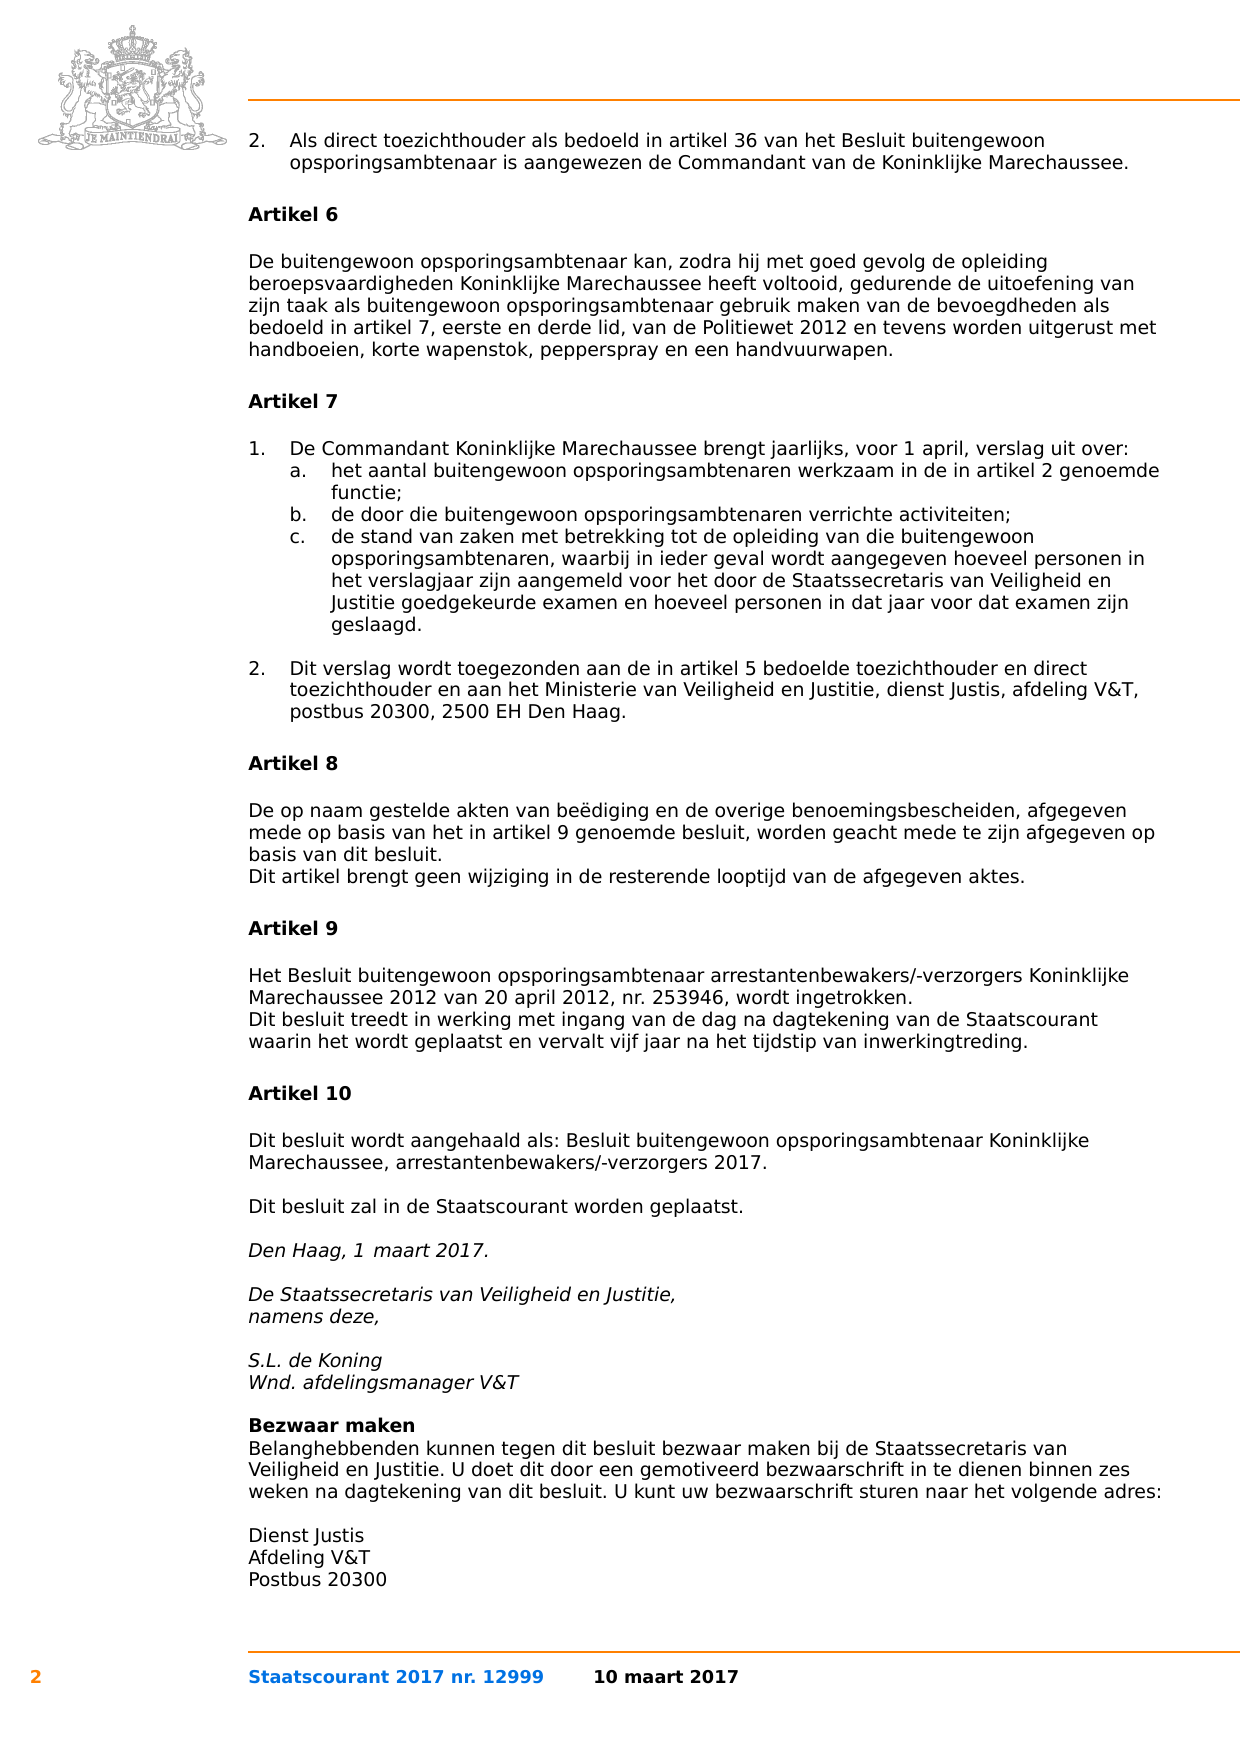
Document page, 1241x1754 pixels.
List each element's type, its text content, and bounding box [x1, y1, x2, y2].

text Postbus 20300 [248, 1569, 1163, 1591]
text a. het aantal buitengewoon opsporingsambtenaren werkzaam in de in artikel 2 genoemde functie; [289, 460, 1163, 504]
subtitle Artikel 10 [248, 1083, 1163, 1105]
text Dit besluit wordt aangehaald als: Besluit buitengewoon opsporingsambtenaar Koninklijke Marechaussee, arrestantenbewakers/-verzorgers 2017. [248, 1130, 1163, 1174]
text Dit besluit zal in de Staatscourant worden geplaatst. [248, 1196, 1163, 1218]
picture [38, 25, 227, 150]
text De Staatssecretaris van Veiligheid en Justitie, namens deze, S.L. de Koning Wnd. afdelingsmanager V&T [248, 1284, 1163, 1393]
text Bezwaar maken [248, 1415, 1163, 1437]
text Dit artikel brengt geen wijziging in de resterende looptijd van de afgegeven aktes. [248, 866, 1163, 888]
text Afdeling V&T [248, 1547, 1163, 1569]
subtitle Artikel 8 [248, 753, 1163, 775]
text Het Besluit buitengewoon opsporingsambtenaar arrestantenbewakers/-verzorgers Koninklijke Marechaussee 2012 van 20 april 2012, nr. 253946, wordt ingetrokken. [248, 965, 1163, 1009]
text Den Haag, 1 maart 2017. [248, 1240, 1163, 1262]
text De buitengewoon opsporingsambtenaar kan, zodra hij met goed gevolg de opleiding beroepsvaardigheden Koninklijke Marechaussee heeft voltooid, gedurende de uitoefening van zijn taak als buitengewoon opsporingsambtenaar gebruik maken van de bevoegdheden als bedoeld in artikel 7, eerste en derde lid, van de Politiewet 2012 en tevens worden uitgerust met handboeien, korte wapenstok, pepperspray en een handvuurwapen. [248, 251, 1163, 361]
text Dit besluit treedt in werking met ingang van de dag na dagtekening van de Staatscourant waarin het wordt geplaatst en vervalt vijf jaar na het tijdstip van inwerkingtreding. [248, 1009, 1163, 1053]
text b. de door die buitengewoon opsporingsambtenaren verrichte activiteiten; [289, 504, 1163, 526]
text c. de stand van zaken met betrekking tot de opleiding van die buitengewoon opsporingsambtenaren, waarbij in ieder geval wordt aangegeven hoeveel personen in het verslagjaar zijn aangemeld voor het door de Staatssecretaris van Veiligheid en Justitie goedgekeurde examen en hoeveel personen in dat jaar voor dat examen zijn geslaagd. [289, 526, 1163, 636]
subtitle Artikel 6 [248, 204, 1163, 226]
text 1. De Commandant Koninklijke Marechaussee brengt jaarlijks, voor 1 april, verslag uit over: [248, 438, 1163, 460]
subtitle Artikel 9 [248, 918, 1163, 940]
subtitle Artikel 7 [248, 391, 1163, 413]
text De op naam gestelde akten van beëdiging en de overige benoemingsbescheiden, afgegeven mede op basis van het in artikel 9 genoemde besluit, worden geacht mede te zijn afgegeven op basis van dit besluit. [248, 800, 1163, 866]
text 2. Dit verslag wordt toegezonden aan de in artikel 5 bedoelde toezichthouder en direct toezichthouder en aan het Ministerie van Veiligheid en Justitie, dienst Justis, afdeling V&T, postbus 20300, 2500 EH Den Haag. [248, 657, 1163, 723]
text Belanghebbenden kunnen tegen dit besluit bezwaar maken bij de Staatssecretaris van Veiligheid en Justitie. U doet dit door een gemotiveerd bezwaarschrift in te dienen binnen zes weken na dagtekening van dit besluit. U kunt uw bezwaarschrift sturen naar het volgende adres: [248, 1437, 1163, 1503]
text Dienst Justis [248, 1525, 1163, 1547]
text 2. Als direct toezichthouder als bedoeld in artikel 36 van het Besluit buitengewoon opsporingsambtenaar is aangewezen de Commandant van de Koninklijke Marechaussee. [248, 130, 1163, 174]
